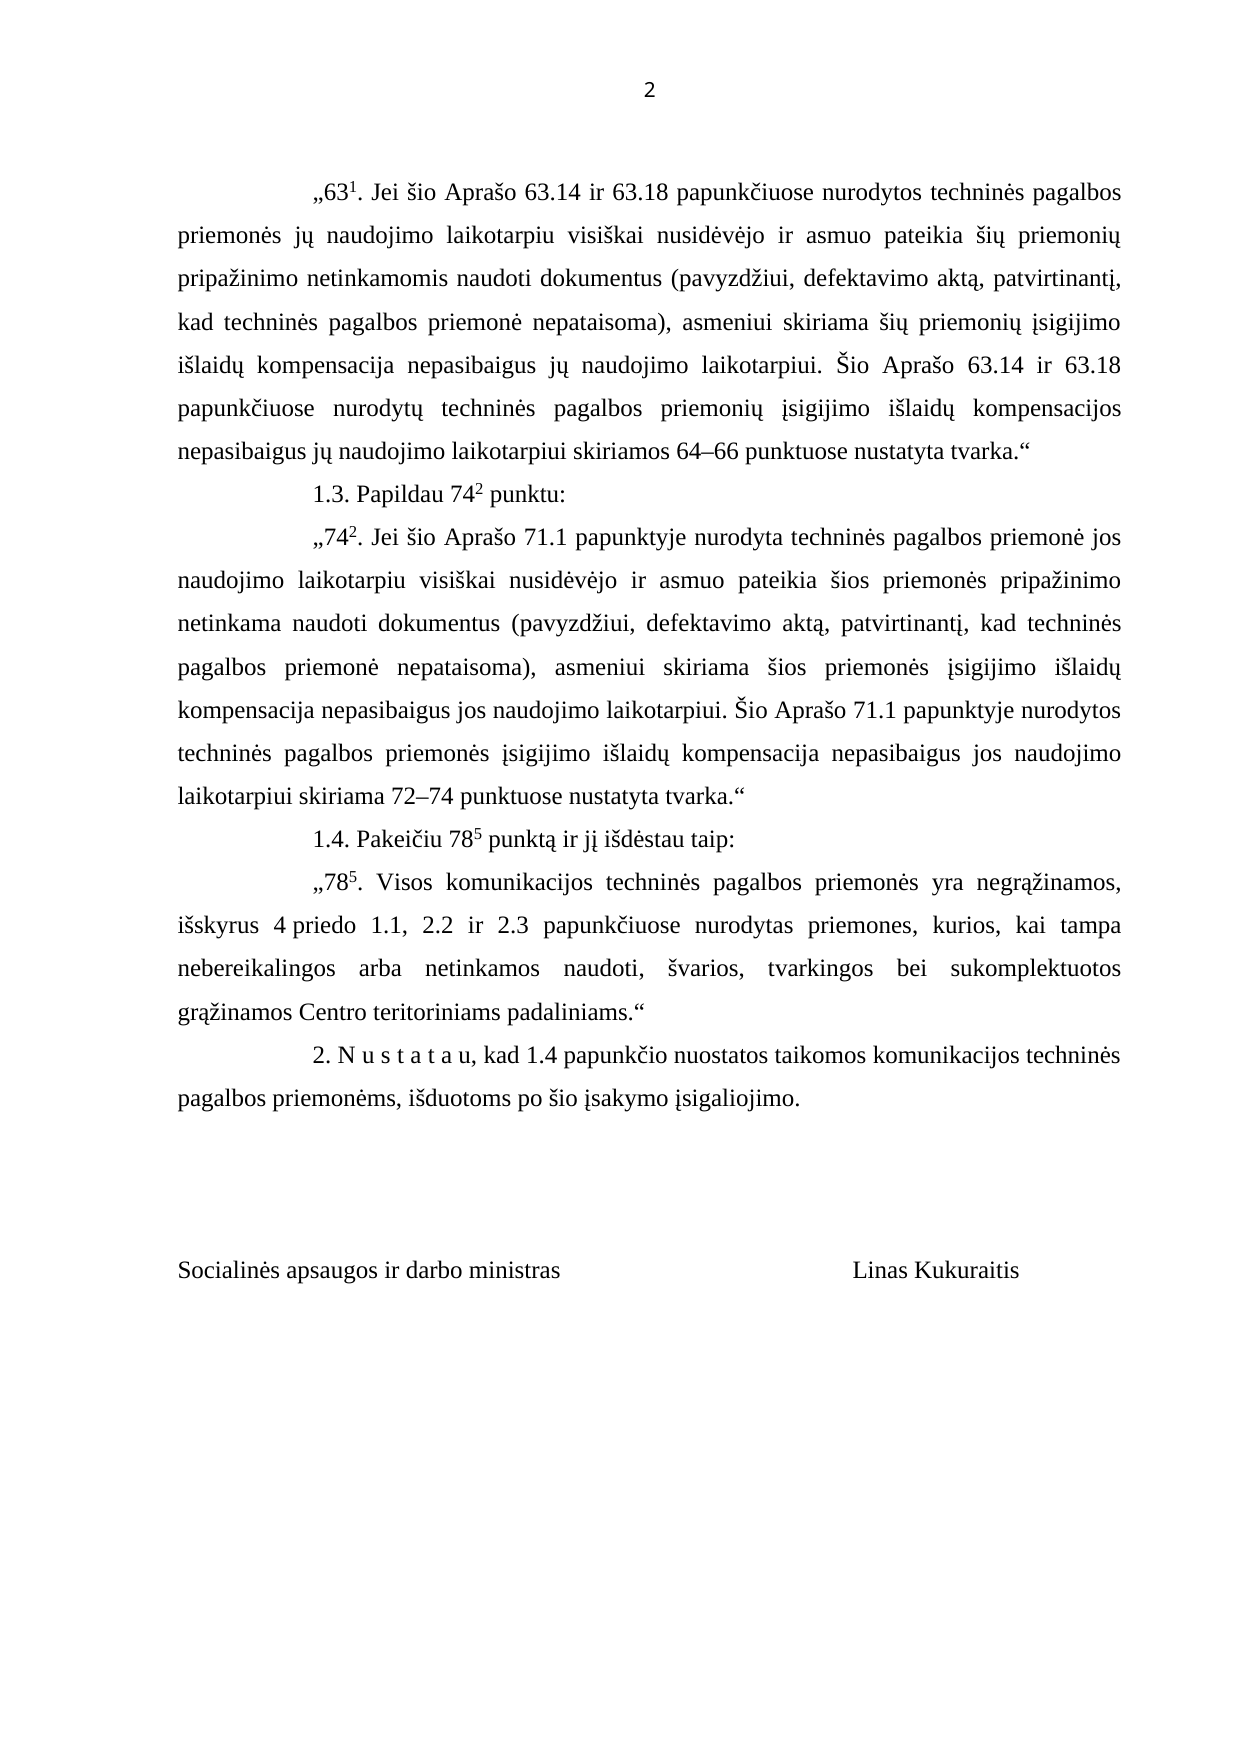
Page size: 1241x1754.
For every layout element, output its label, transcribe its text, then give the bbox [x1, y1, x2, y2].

text Socialinės apsaugos ir darbo ministras Linas Kukuraitis [177, 1255, 1122, 1284]
text „785. Visos komunikacijos techninės pagalbos priemonės yra negrąžinamos, išskyrus 4 priedo 1.1, 2.2 ir 2.3 papunkčiuose nurodytas priemones, kurios, kai tampa nebereikalingos arba netinkamos naudoti, švarios, tvarkingos bei sukomplektuotos grąžinamos Centro teritoriniams padaliniams.“ [177, 867, 1122, 1025]
text 1.4. Pakeičiu 785 punktą ir jį išdėstau taip: [177, 824, 1122, 853]
text „631. Jei šio Aprašo 63.14 ir 63.18 papunkčiuose nurodytos techninės pagalbos priemonės jų naudojimo laikotarpiu visiškai nusidėvėjo ir asmuo pateikia šių priemonių pripažinimo netinkamomis naudoti dokumentus (pavyzdžiui, defektavimo aktą, patvirtinantį, kad techninės pagalbos priemonė nepataisoma), asmeniui skiriama šių priemonių įsigijimo išlaidų kompensacija nepasibaigus jų naudojimo laikotarpiui. Šio Aprašo 63.14 ir 63.18 papunkčiuose nurodytų techninės pagalbos priemonių įsigijimo išlaidų kompensacijos nepasibaigus jų naudojimo laikotarpiui skiriamos 64–66 punktuose nustatyta tvarka.“ [177, 177, 1122, 465]
text 2. N u s t a t a u, kad 1.4 papunkčio nuostatos taikomos komunikacijos techninės pagalbos priemonėms, išduotoms po šio įsakymo įsigaliojimo. [177, 1040, 1122, 1112]
text „742. Jei šio Aprašo 71.1 papunktyje nurodyta techninės pagalbos priemonė jos naudojimo laikotarpiu visiškai nusidėvėjo ir asmuo pateikia šios priemonės pripažinimo netinkama naudoti dokumentus (pavyzdžiui, defektavimo aktą, patvirtinantį, kad techninės pagalbos priemonė nepataisoma), asmeniui skiriama šios priemonės įsigijimo išlaidų kompensacija nepasibaigus jos naudojimo laikotarpiui. Šio Aprašo 71.1 papunktyje nurodytos techninės pagalbos priemonės įsigijimo išlaidų kompensacija nepasibaigus jos naudojimo laikotarpiui skiriama 72–74 punktuose nustatyta tvarka.“ [177, 522, 1122, 810]
text 1.3. Papildau 742 punktu: [177, 479, 1122, 508]
